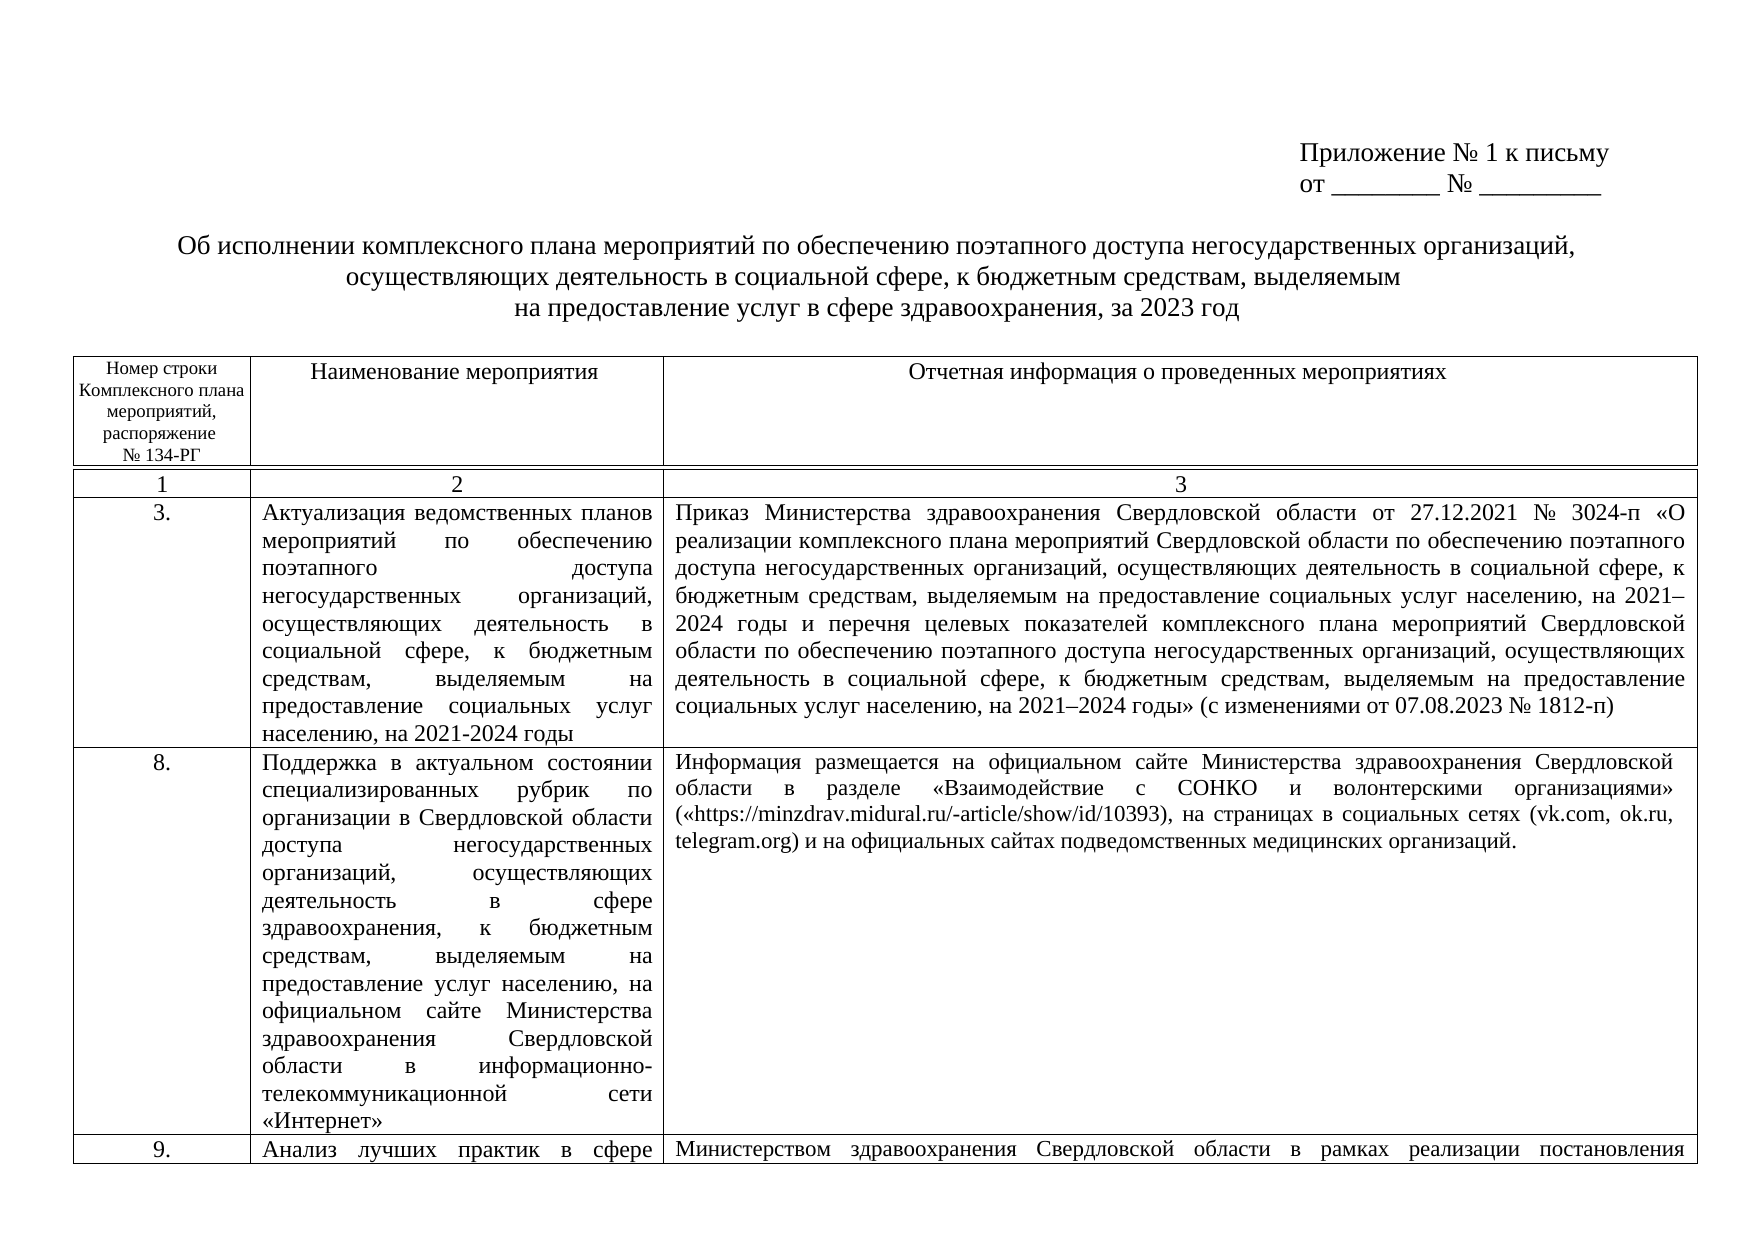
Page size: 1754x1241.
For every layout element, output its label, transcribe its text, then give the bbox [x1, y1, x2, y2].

table_header 2 [251, 470, 663, 497]
table_cell 9. [74, 1135, 250, 1163]
table_header 3 [664, 470, 1697, 497]
table_cell 8. [74, 748, 250, 1134]
text от ________ № _________ [1299, 167, 1636, 198]
table_cell Актуализация ведомственных планов мероприятий по обеспечению поэтапного доступа негосударственных организаций, осуществляющих деятельность в социальной сфере, к бюджетным средствам, выделяемым на предоставление социальных услуг населению, на 2021-2024 годы [251, 498, 663, 747]
text Приложение № 1 к письму [1299, 136, 1636, 167]
table_cell Поддержка в актуальном состоянии специализированных рубрик по организации в Свердловской области доступа негосударственных организаций, осуществляющих деятельность в сфере здравоохранения, к бюджетным средствам, выделяемым на предоставление услуг населению, на официальном сайте Министерства здравоохранения Свердловской области в информационно-телекоммуникационной сети «Интернет» [251, 748, 663, 1134]
table_header Отчетная информация о проведенных мероприятиях [664, 357, 1697, 465]
table_cell 3. [74, 498, 250, 747]
table_cell Министерством здравоохранения Свердловской области в рамках реализации постановления [664, 1135, 1697, 1163]
table_cell Анализ лучших практик в сфере [251, 1135, 663, 1163]
table_cell Информация размещается на официальном сайте Министерства здравоохранения Свердловской области в разделе «Взаимодействие с СОНКО и волонтерскими организациями» («https://minzdrav.midural.ru/-article/show/id/10393), на страницах в социальных сетях (vk.com, ok.ru, telegram.org) и на официальных сайтах подведомственных медицинских организаций. [664, 748, 1697, 1134]
text Об исполнении комплексного плана мероприятий по обеспечению поэтапного доступа негосударственных организаций, осуществляющих деятельность в социальной сфере, к бюджетным средствам, выделяемым на предоставление услуг в сфере здравоохранения, за 2023 год [118, 229, 1636, 323]
table_cell Приказ Министерства здравоохранения Свердловской области от 27.12.2021 № 3024-п «О реализации комплексного плана мероприятий Свердловской области по обеспечению поэтапного доступа негосударственных организаций, осуществляющих деятельность в социальной сфере, к бюджетным средствам, выделяемым на предоставление социальных услуг населению, на 2021–2024 годы и перечня целевых показателей комплексного плана мероприятий Свердловской области по обеспечению поэтапного доступа негосударственных организаций, осуществляющих деятельность в социальной сфере, к бюджетным средствам, выделяемым на предоставление социальных услуг населению, на 2021–2024 годы» (с изменениями от 07.08.2023 № 1812-п) [664, 498, 1697, 747]
table_header Номер строки Комплексного плана мероприятий, распоряжение № 134-РГ [74, 357, 250, 465]
table_header Наименование мероприятия [251, 357, 663, 465]
table_header 1 [74, 470, 250, 497]
